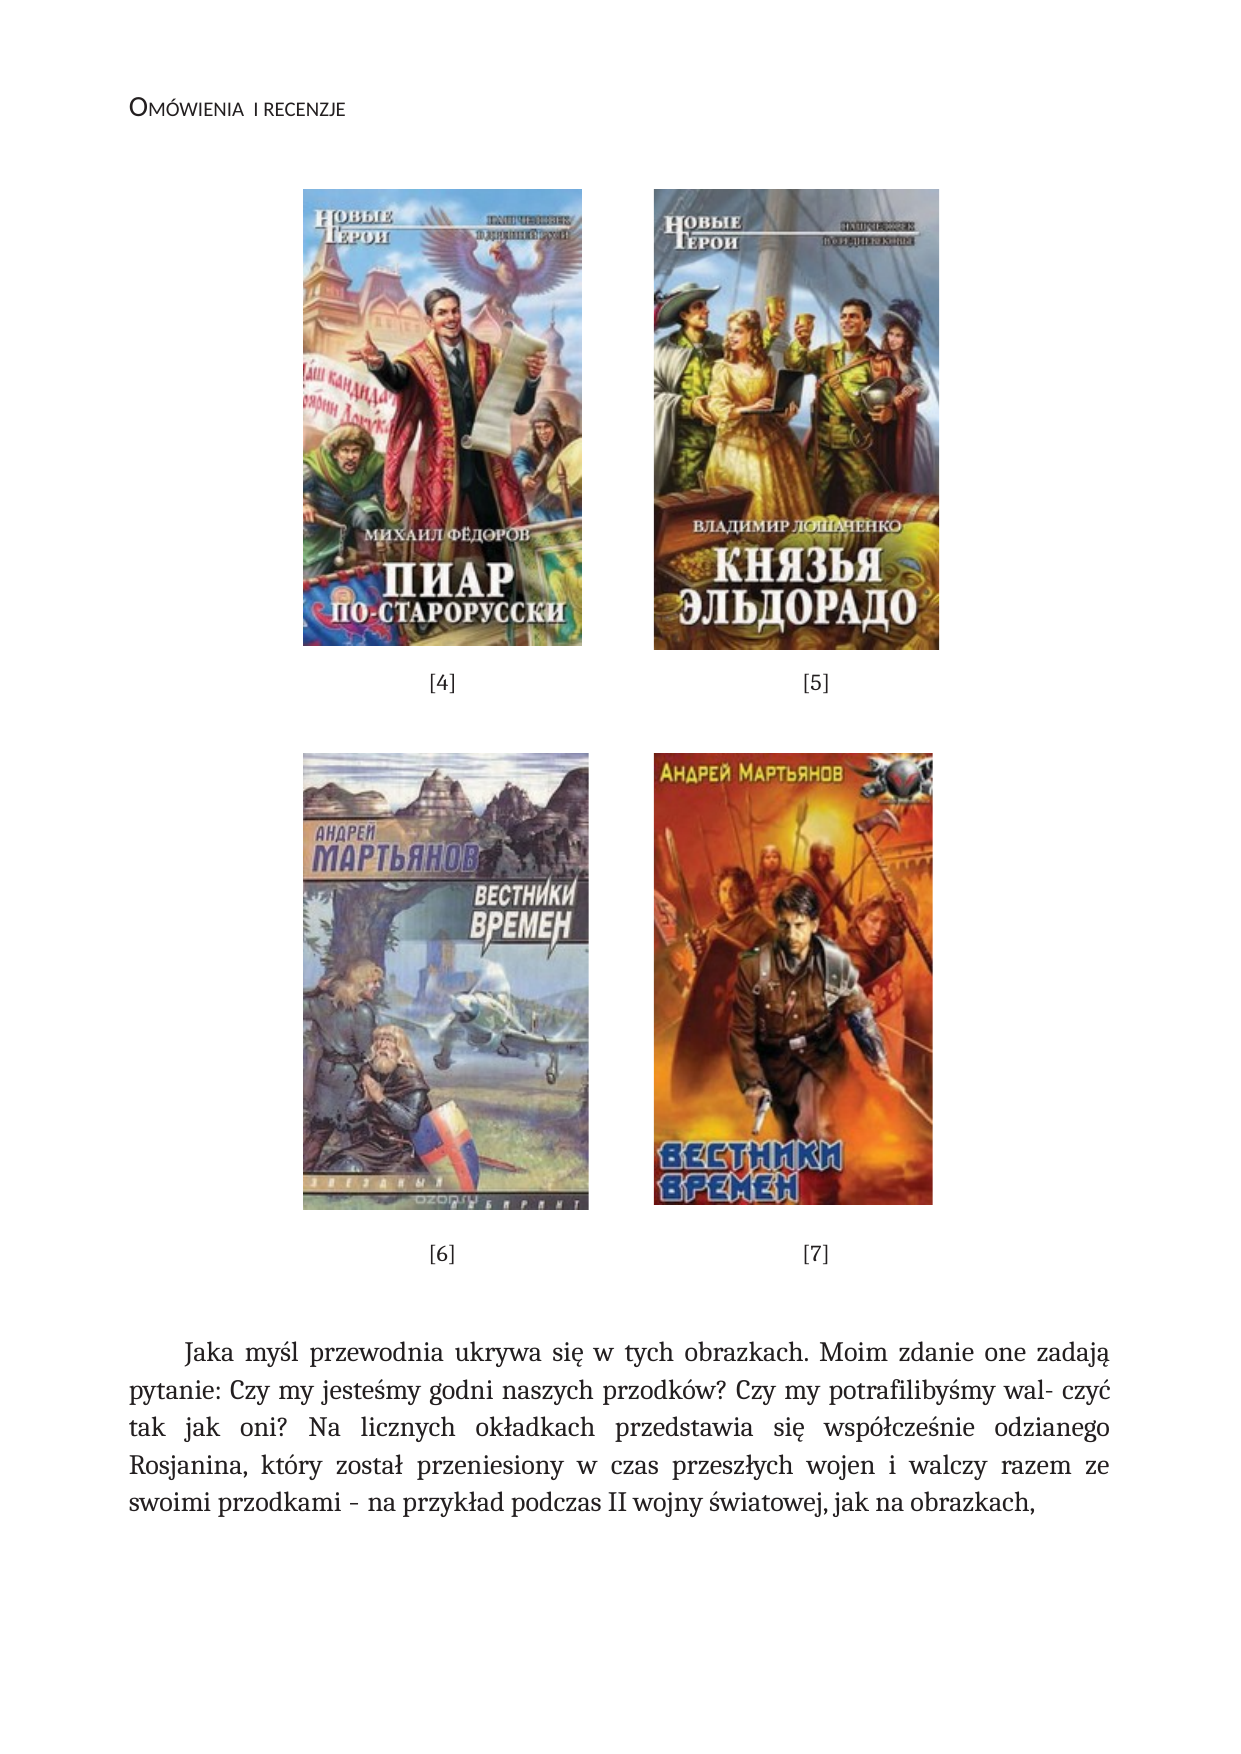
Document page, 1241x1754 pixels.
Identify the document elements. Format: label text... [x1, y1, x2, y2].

picture [303, 189, 582, 646]
text OMÓWIENIA I RECENZJE [128, 88, 1123, 123]
picture [303, 753, 589, 1210]
picture [653, 753, 933, 1205]
picture [653, 189, 940, 650]
text [4] [5] [428, 670, 1123, 696]
text Jaka myśl przewodnia ukrywa się w tych obrazkach. Moim zdanie one zadają pytanie: Czy my jesteśmy godni naszych przodków? Czy my potrafilibyśmy wal- czyć tak jak oni? Na licznych okładkach przedstawia się współcześnie odzianego Rosjanina, który został przeniesiony w czas przeszłych wojen i walczy razem ze swoimi przodkami - na przykład podczas II wojny światowej, jak na obrazkach, [128, 1337, 1112, 1519]
text [6] [7] [428, 1240, 1123, 1267]
